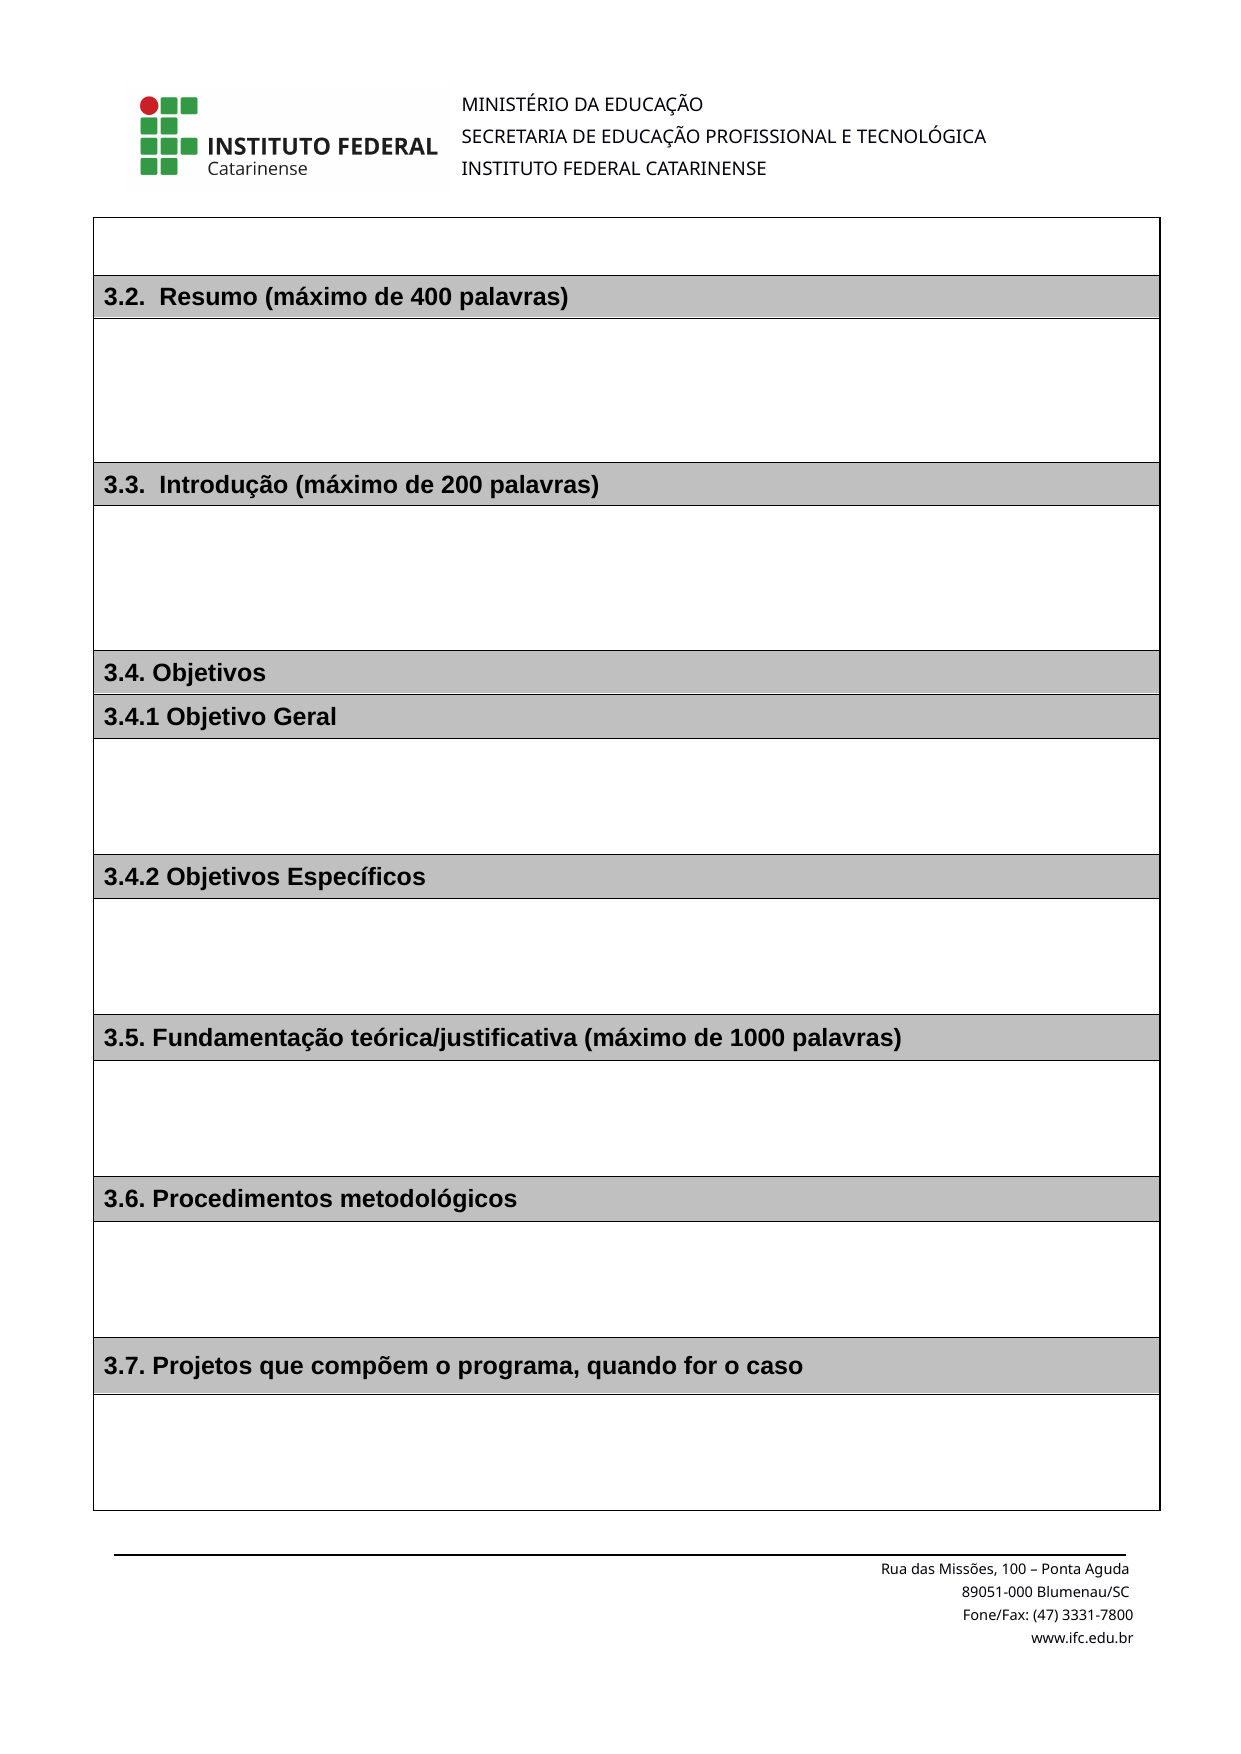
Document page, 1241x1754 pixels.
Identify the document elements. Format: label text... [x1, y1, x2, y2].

table_cell [94, 218, 1159, 275]
table_cell 3.5. Fundamentação teórica/justificativa (máximo de 1000 palavras) [94, 1015, 1159, 1060]
table_cell 3.6. Procedimentos metodológicos [94, 1177, 1159, 1221]
picture [123, 81, 454, 191]
table_cell [94, 739, 1159, 854]
table_cell 3.7. Projetos que compõem o programa, quando for o caso [94, 1338, 1159, 1393]
table_cell [94, 899, 1159, 1014]
table_cell [94, 1395, 1159, 1509]
table_cell 3.2. Resumo (máximo de 400 palavras) [94, 276, 1159, 317]
table_cell [94, 1061, 1159, 1176]
table_cell [94, 1222, 1159, 1337]
table_cell 3.4. Objetivos [94, 651, 1159, 693]
table_cell [94, 506, 1159, 649]
table_cell 3.3. Introdução (máximo de 200 palavras) [94, 463, 1159, 505]
table_cell [94, 319, 1159, 462]
table_cell 3.4.1 Objetivo Geral [94, 695, 1159, 738]
table_cell 3.4.2 Objetivos Específicos [94, 855, 1159, 898]
